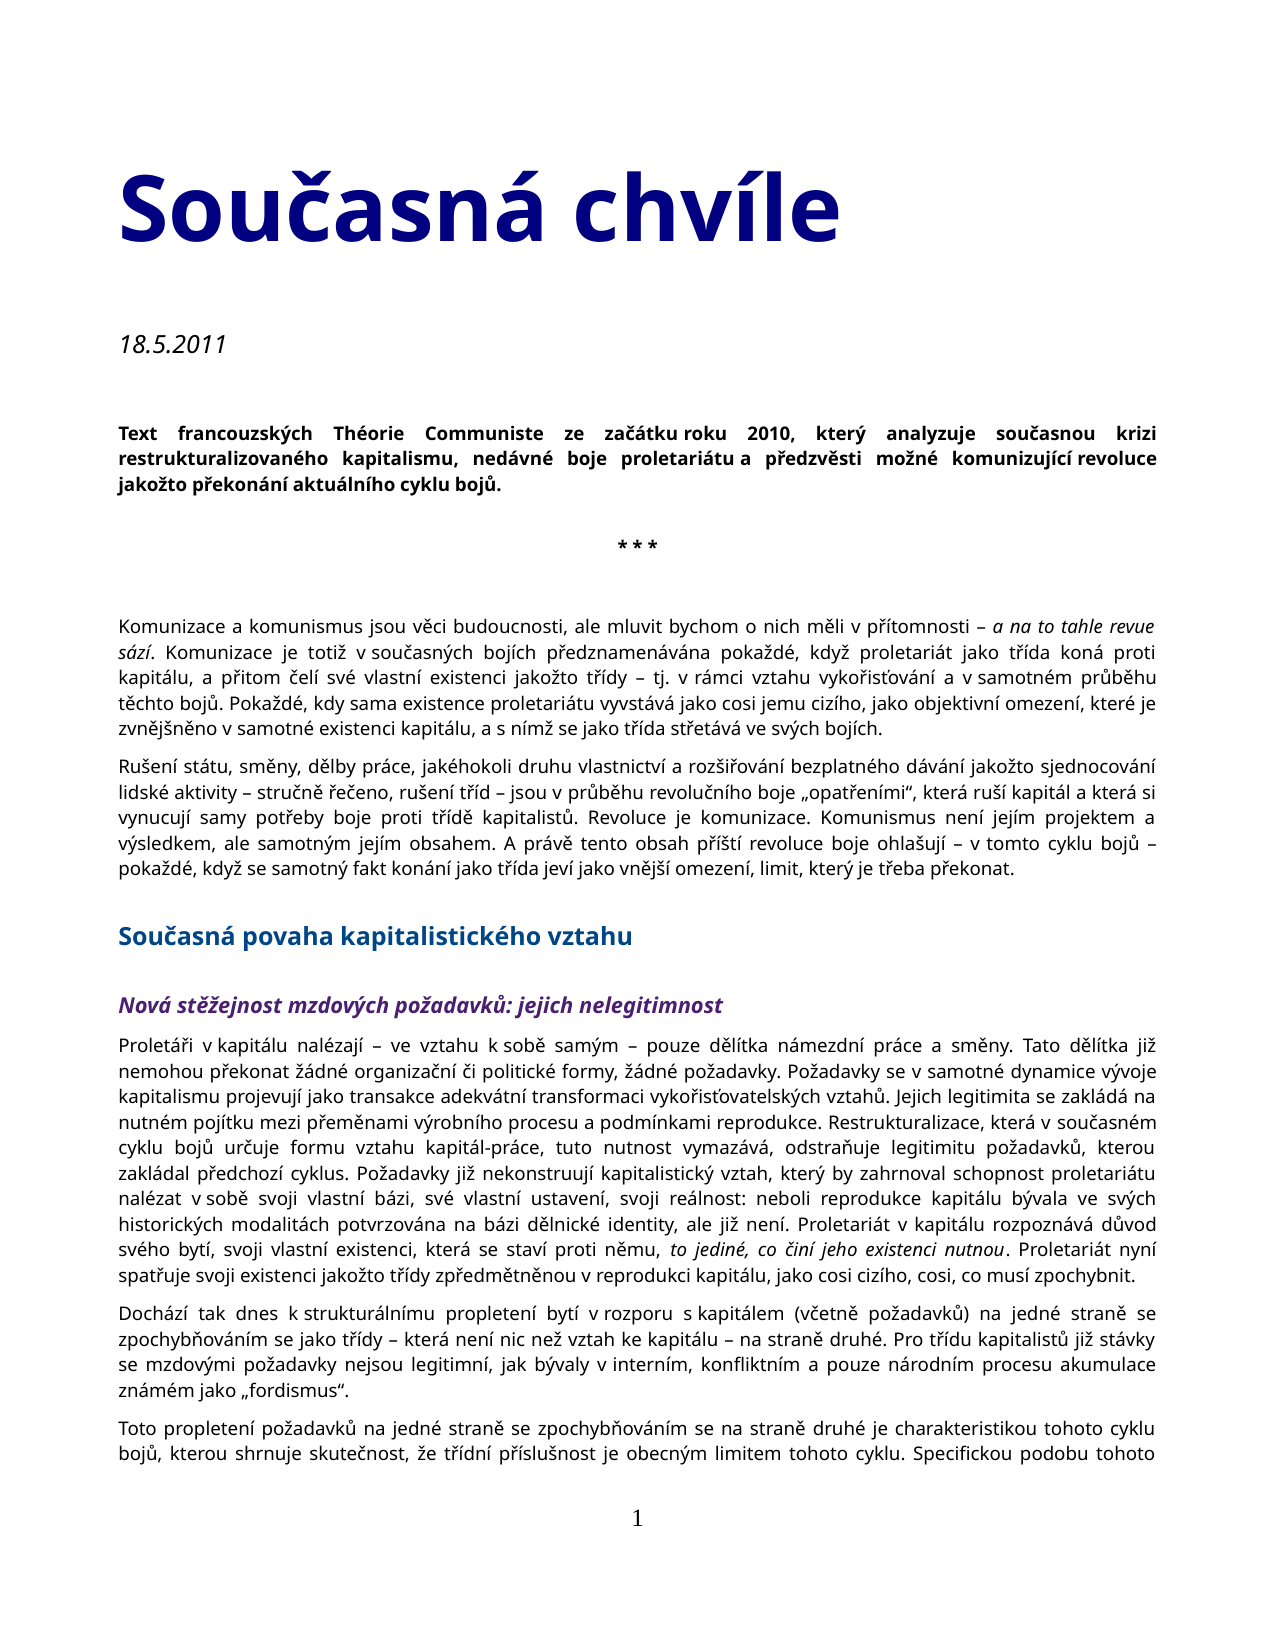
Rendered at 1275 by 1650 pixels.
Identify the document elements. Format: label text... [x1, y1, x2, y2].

text Dochází tak dnes k strukturálnímu propletení bytí v rozporu s kapitálem (včetně požadavků) na jedné straně se zpochybňováním se jako třídy – která není nic než vztah ke kapitálu – na straně druhé. Pro třídu kapitalistů již stávky se mzdovými požadavky nejsou legitimní, jak bývaly v interním, konfliktním a pouze národním procesu akumulace známém jako „fordismus“. [118, 1300, 1157, 1402]
subtitle Současná povaha kapitalistického vztahu [118, 919, 1157, 953]
text Proletáři v kapitálu nalézají – ve vztahu k sobě samým – pouze dělítka námezdní práce a směny. Tato dělítka již nemohou překonat žádné organizační či politické formy, žádné požadavky. Požadavky se v samotné dynamice vývoje kapitalismu projevují jako transakce adekvátní transformaci vykořisťovatelských vztahů. Jejich legitimita se zakládá na nutném pojítku mezi přeměnami výrobního procesu a podmínkami reprodukce. Restrukturalizace, která v současném cyklu bojů určuje formu vztahu kapitál-práce, tuto nutnost vymazává, odstraňuje legitimitu požadavků, kterou zakládal předchozí cyklus. Požadavky již nekonstruují kapitalistický vztah, který by zahrnoval schopnost proletariátu nalézat v sobě svoji vlastní bázi, své vlastní ustavení, svoji reálnost: neboli reprodukce kapitálu bývala ve svých historických modalitách potvrzována na bázi dělnické identity, ale již není. Proletariát v kapitálu rozpoznává důvod svého bytí, svoji vlastní existenci, která se staví proti němu, to jediné, co činí jeho existenci nutnou. Proletariát nyní spatřuje svoji existenci jakožto třídy zpředmětněnou v reprodukci kapitálu, jako cosi cizího, cosi, co musí zpochybnit. [118, 1033, 1157, 1288]
subtitle * * * [118, 534, 1157, 560]
subtitle Současná chvíle [118, 143, 1157, 268]
subtitle Nová stěžejnost mzdových požadavků: jejich nelegitimnost [118, 990, 1157, 1020]
text 18.5.2011 [118, 327, 1157, 361]
text Toto propletení požadavků na jedné straně se zpochybňováním se na straně druhé je charakteristikou tohoto cyklu bojů, kterou shrnuje skutečnost, že třídní příslušnost je obecným limitem tohoto cyklu. Specifickou podobu tohoto [118, 1415, 1157, 1466]
text Text francouzských Théorie Communiste ze začátku roku 2010, který analyzuje současnou krizi restrukturalizovaného kapitalismu, nedávné boje proletariátu a předzvěsti možné komunizující revoluce jakožto překonání aktuálního cyklu bojů. [118, 420, 1157, 497]
text Rušení státu, směny, dělby práce, jakéhokoli druhu vlastnictví a rozšiřování bezplatného dávání jakožto sjednocování lidské aktivity – stručně řečeno, rušení tříd – jsou v průběhu revolučního boje „opatřeními“, která ruší kapitál a která si vynucují samy potřeby boje proti třídě kapitalistů. Revoluce je komunizace. Komunismus není jejím projektem a výsledkem, ale samotným jejím obsahem. A právě tento obsah příští revoluce boje ohlašují – v tomto cyklu bojů – pokaždé, když se samotný fakt konání jako třída jeví jako vnější omezení, limit, který je třeba překonat. [118, 754, 1157, 881]
text Komunizace a komunismus jsou věci budoucnosti, ale mluvit bychom o nich měli v přítomnosti – a na to tahle revue sází. Komunizace je totiž v současných bojích předznamenávána pokaždé, když proletariát jako třída koná proti kapitálu, a přitom čelí své vlastní existenci jakožto třídy – tj. v rámci vztahu vykořisťování a v samotném průběhu těchto bojů. Pokaždé, kdy sama existence proletariátu vyvstává jako cosi jemu cizího, jako objektivní omezení, které je zvnějšněno v samotné existenci kapitálu, a s nímž se jako třída střetává ve svých bojích. [118, 613, 1157, 741]
